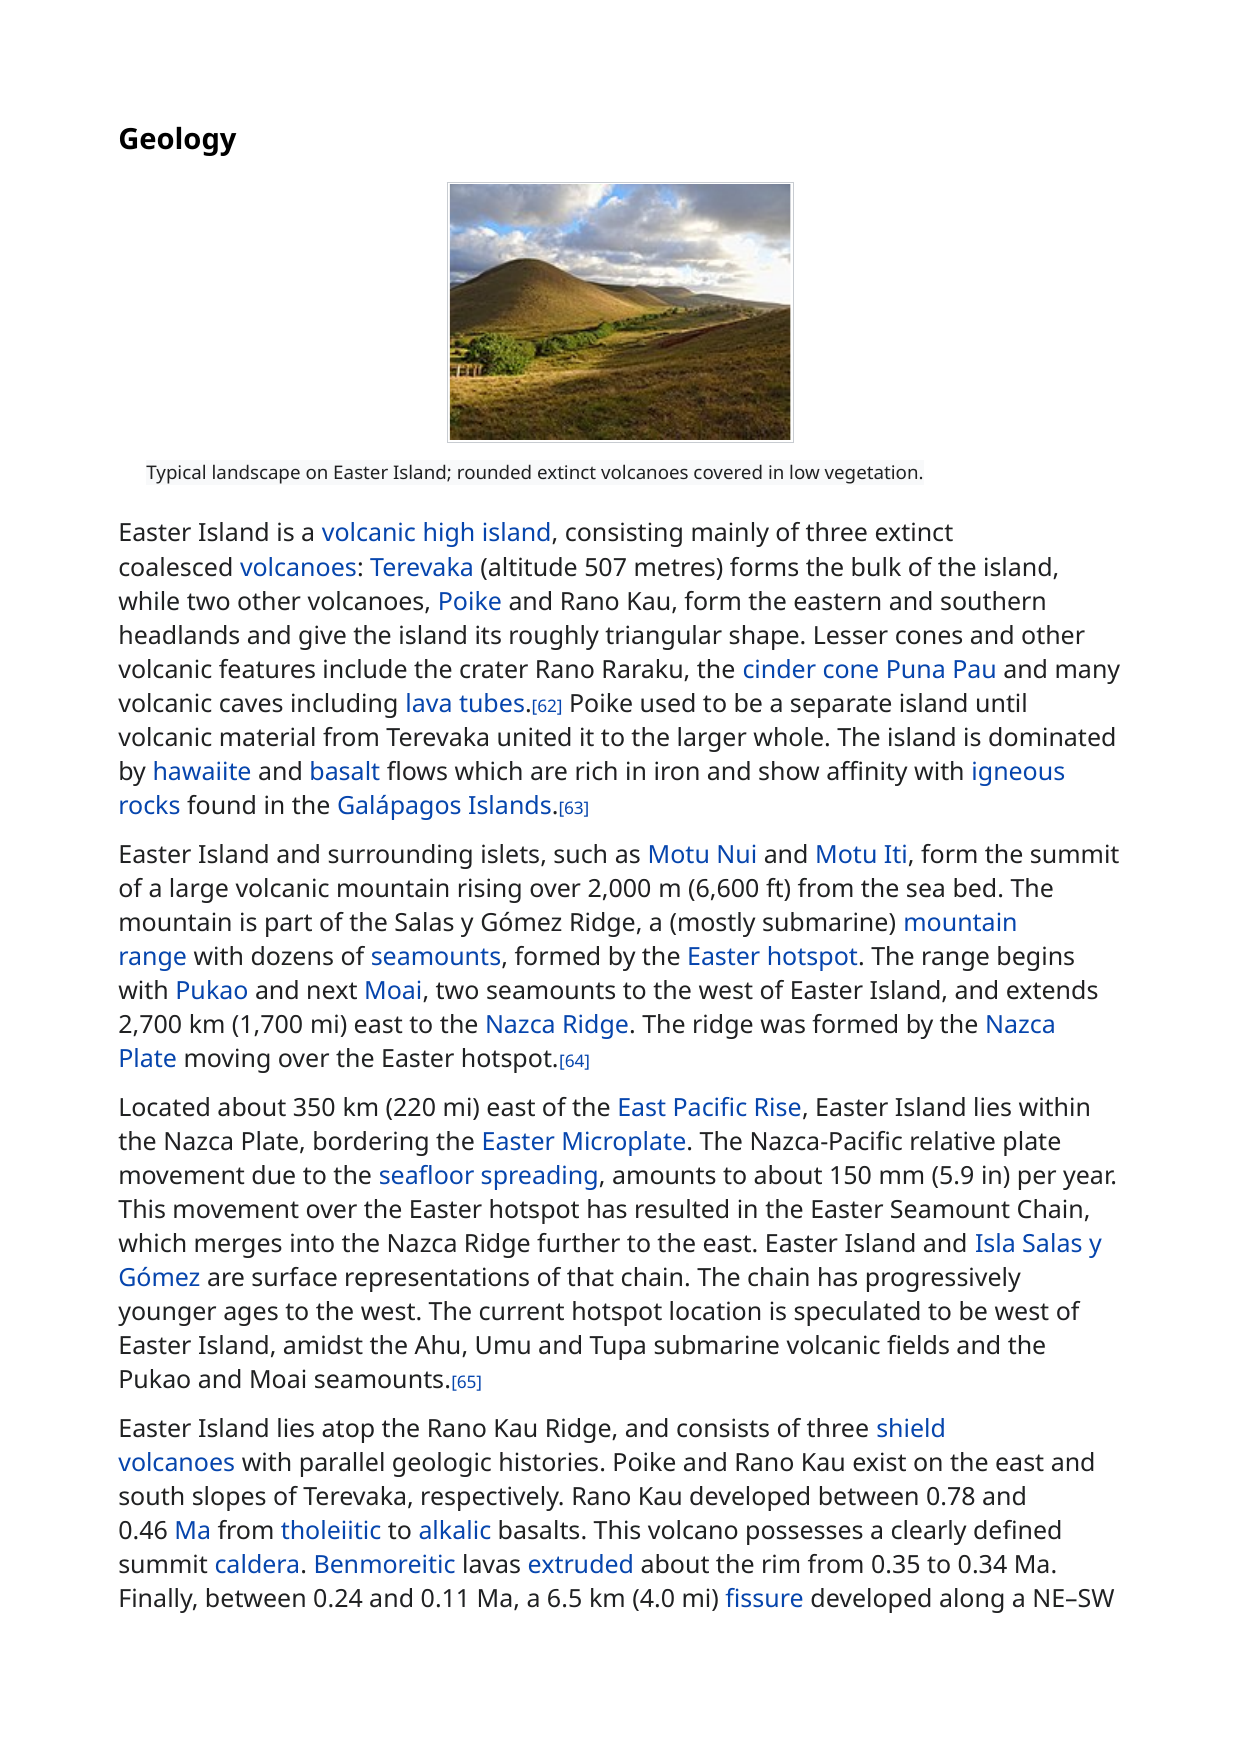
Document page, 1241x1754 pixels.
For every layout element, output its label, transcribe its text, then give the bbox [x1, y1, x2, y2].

text Located about 350 km (220 mi) east of the East Pacific Rise, Easter Island lies within the Nazca Plate, bordering the Easter Microplate. The Nazca-Pacific relative plate movement due to the seafloor spreading, amounts to about 150 mm (5.9 in) per year. This movement over the Easter hotspot has resulted in the Easter Seamount Chain, which merges into the Nazca Ridge further to the east. Easter Island and Isla Salas y Gómez are surface representations of that chain. The chain has progressively younger ages to the west. The current hotspot location is speculated to be west of Easter Island, amidst the Ahu, Umu and Tupa submarine volcanic fields and the Pukao and Moai seamounts.[65] [118, 1089, 1122, 1396]
text Typical landscape on Easter Island; rounded extinct volcanoes covered in low vegetation. [123, 460, 1122, 485]
text Easter Island lies atop the Rano Kau Ridge, and consists of three shield volcanoes with parallel geologic histories. Poike and Rano Kau exist on the east and south slopes of Terevaka, respectively. Rano Kau developed between 0.78 and 0.46 Ma from tholeiitic to alkalic basalts. This volcano possesses a clearly defined summit caldera. Benmoreitic lavas extruded about the rim from 0.35 to 0.34 Ma. Finally, between 0.24 and 0.11 Ma, a 6.5 km (4.0 mi) fissure developed along a NE–SW [118, 1410, 1122, 1615]
picture [449, 184, 791, 440]
text Easter Island is a volcanic high island, consisting mainly of three extinct coalesced volcanoes: Terevaka (altitude 507 metres) forms the bulk of the island, while two other volcanoes, Poike and Rano Kau, form the eastern and southern headlands and give the island its roughly triangular shape. Lesser cones and other volcanic features include the crater Rano Raraku, the cinder cone Puna Pau and many volcanic caves including lava tubes.[62] Poike used to be a separate island until volcanic material from Terevaka united it to the larger whole. The island is dominated by hawaiite and basalt flows which are rich in iron and show affinity with igneous rocks found in the Galápagos Islands.[63] [118, 515, 1122, 822]
subtitle Geology [118, 118, 1122, 158]
text Easter Island and surrounding islets, such as Motu Nui and Motu Iti, form the summit of a large volcanic mountain rising over 2,000 m (6,600 ft) from the sea bed. The mountain is part of the Salas y Gómez Ridge, a (mostly submarine) mountain range with dozens of seamounts, formed by the Easter hotspot. The range begins with Pukao and next Moai, two seamounts to the west of Easter Island, and extends 2,700 km (1,700 mi) east to the Nazca Ridge. The ridge was formed by the Nazca Plate moving over the Easter hotspot.[64] [118, 836, 1122, 1075]
